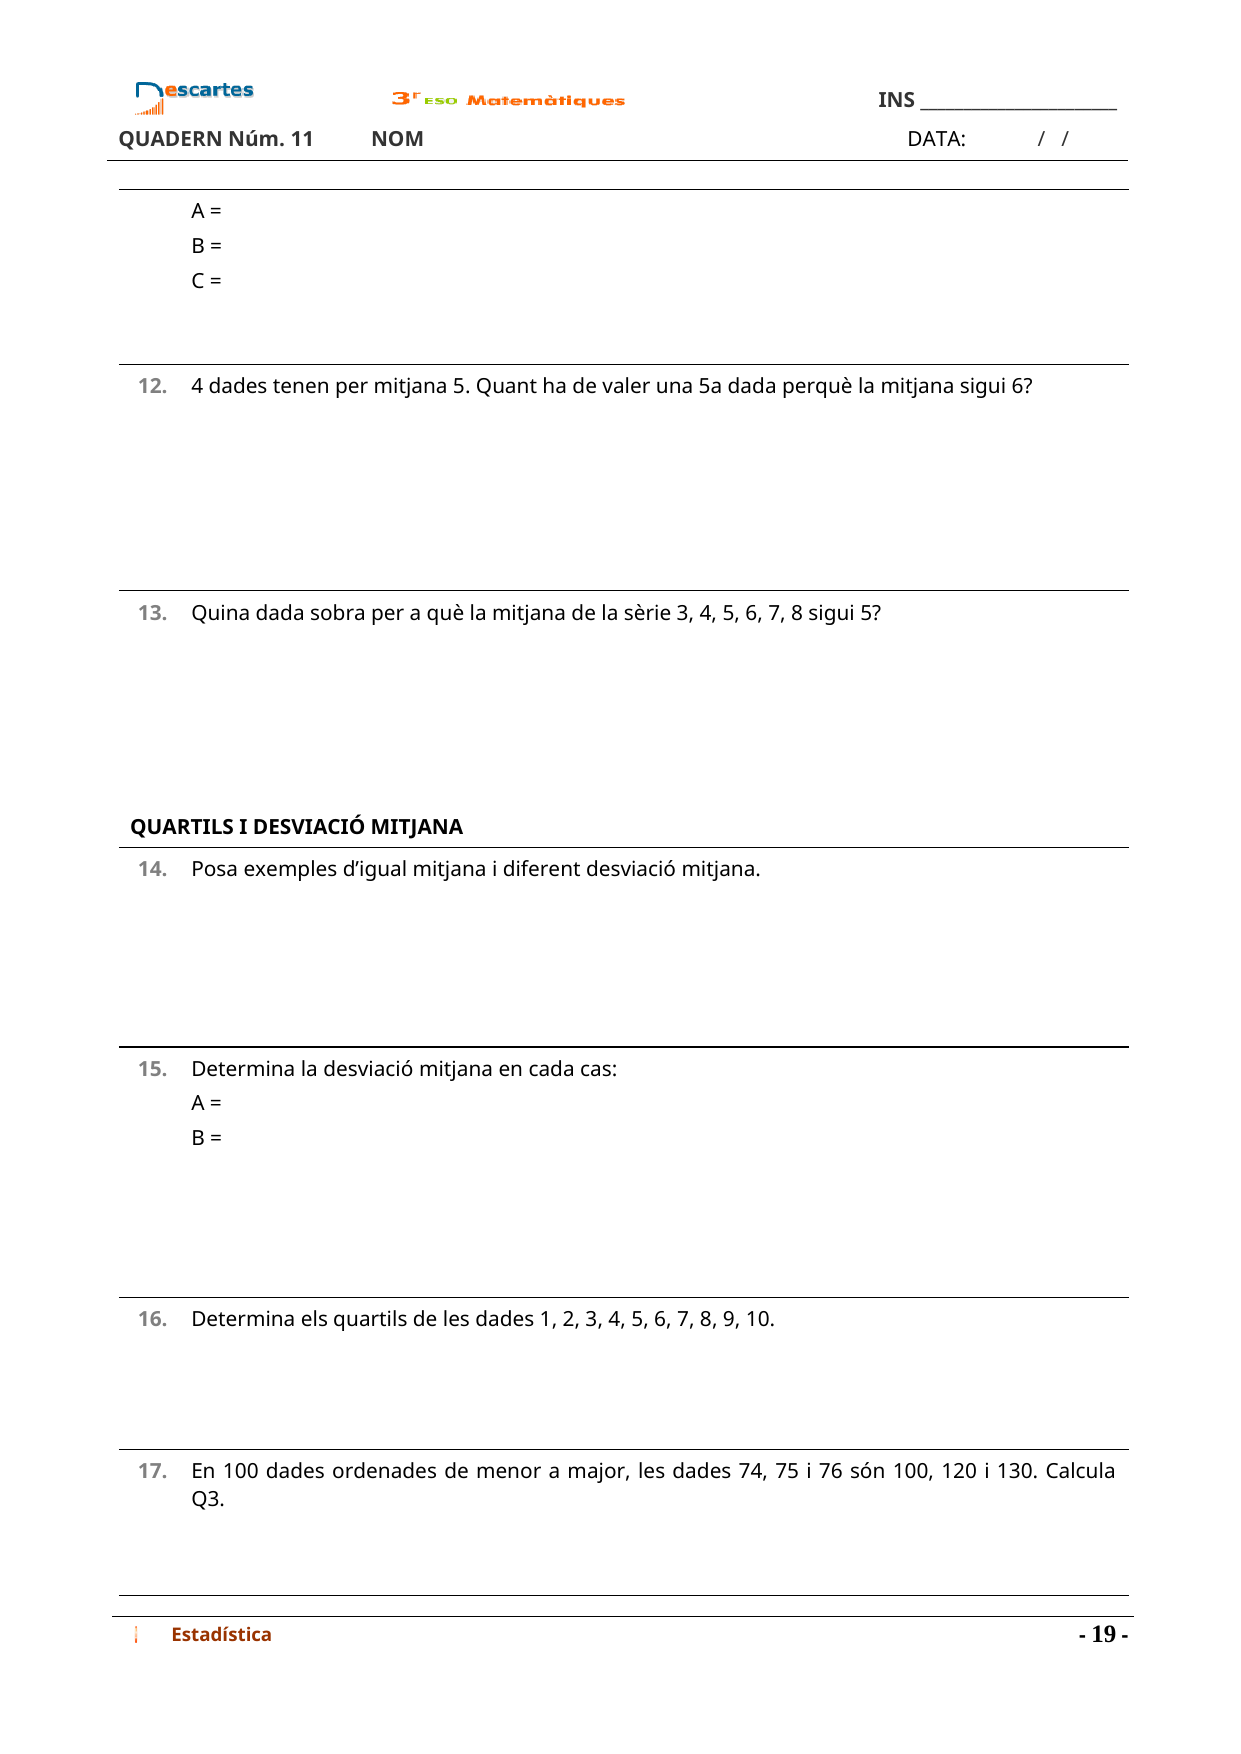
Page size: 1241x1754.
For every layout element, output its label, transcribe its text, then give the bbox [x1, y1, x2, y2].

table_cell En 100 dades ordenades de menor a major, les dades 74, 75 i 76 són 100, 120 i 130. Calcula Q3. [119, 1450, 1129, 1519]
table_cell [119, 904, 1129, 1046]
table_cell [119, 411, 1129, 590]
table_cell [119, 1519, 1129, 1595]
table_cell QUARTILS I DESVIACIÓ MITJANA [119, 633, 1129, 847]
table_cell Determina els quartils de les dades 1, 2, 3, 4, 5, 6, 7, 8, 9, 10. [119, 1298, 1129, 1338]
table_cell Determina la desviació mitjana en cada cas: A = B = [119, 1048, 1129, 1152]
table_cell [119, 1152, 1129, 1297]
table_cell Posa exemples d’igual mitjana i diferent desviació mitjana. [119, 848, 1129, 903]
table_cell Quina dada sobra per a què la mitjana de la sèrie 3, 4, 5, 6, 7, 8 sigui 5? [119, 591, 1129, 632]
picture [134, 82, 257, 115]
picture [134, 1625, 138, 1643]
table_cell A = B = C = [119, 190, 1129, 364]
table_cell [119, 1339, 1129, 1449]
table_cell 4 dades tenen per mitjana 5. Quant ha de valer una 5a dada perquè la mitjana sigui 6? [119, 365, 1129, 411]
